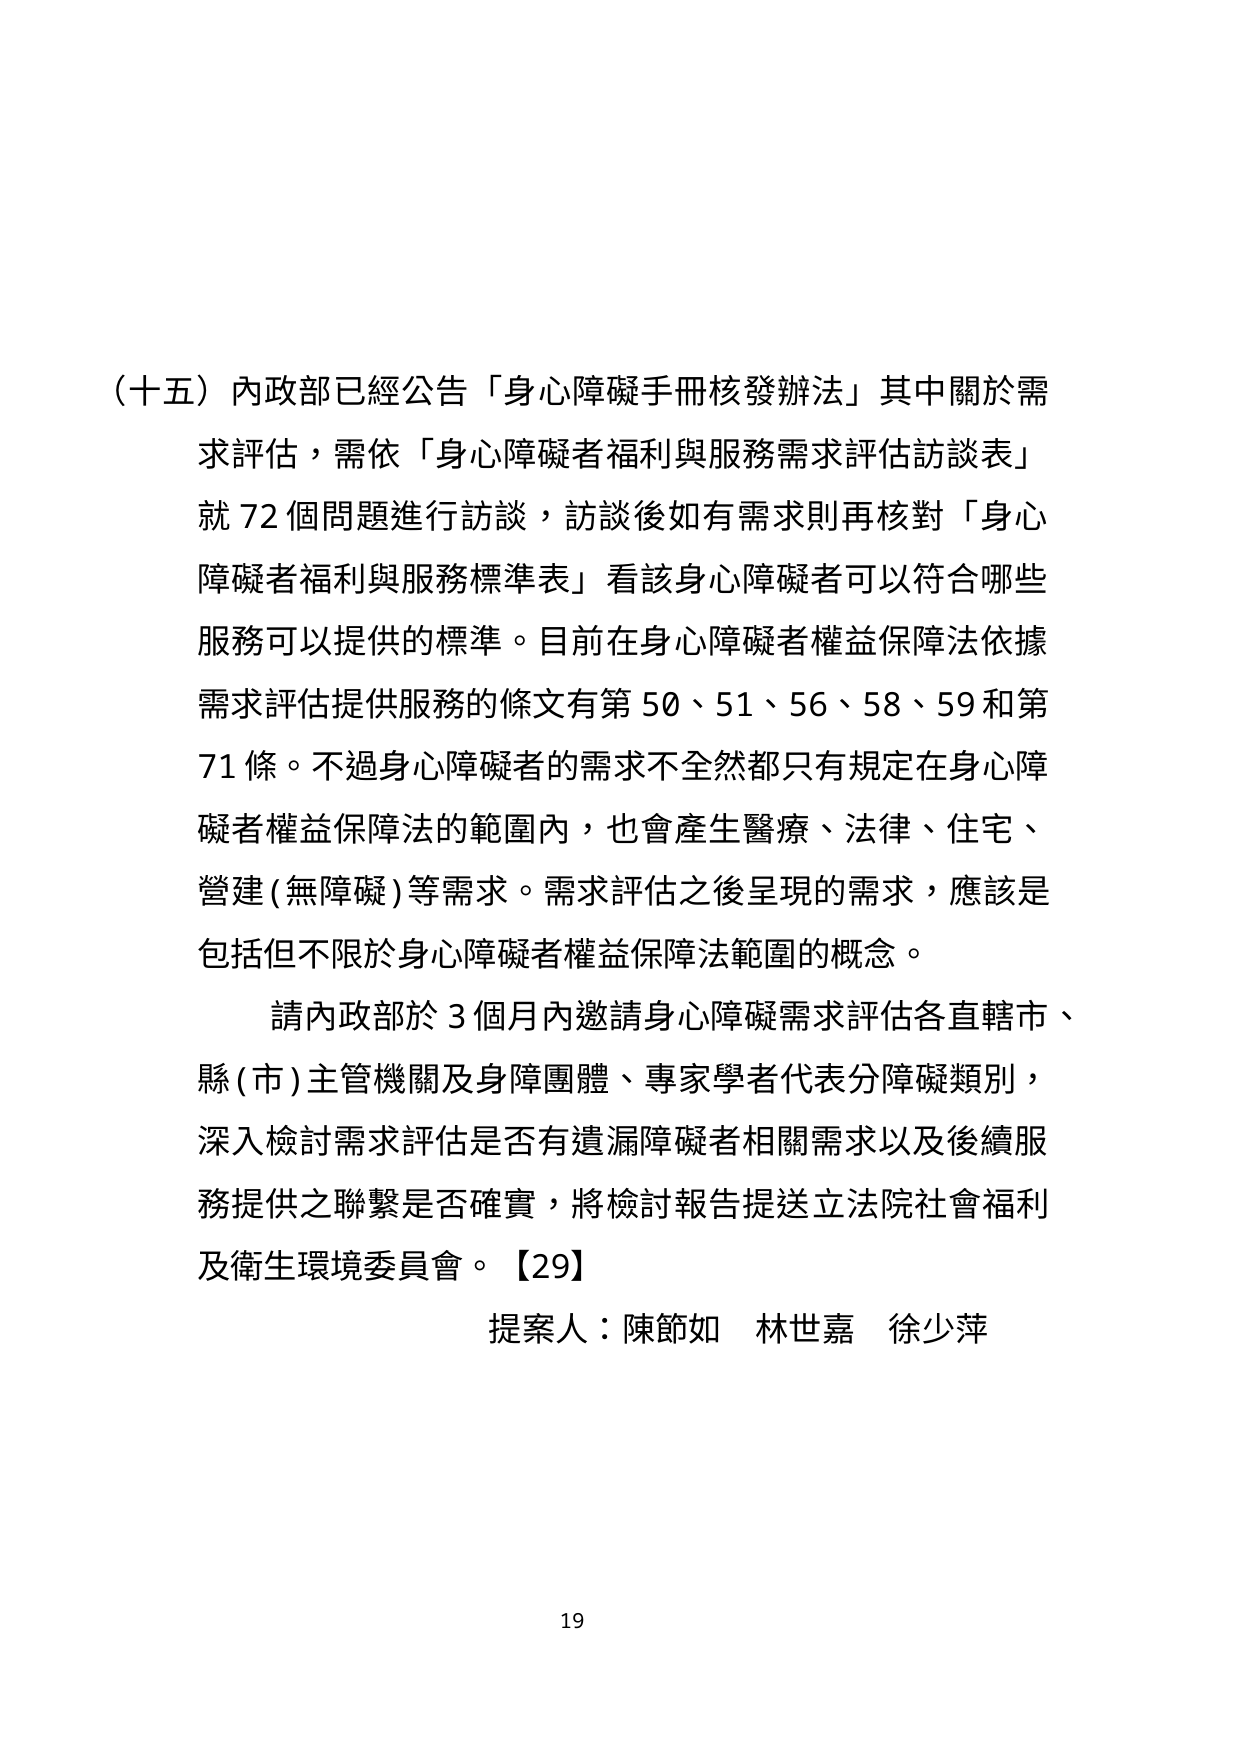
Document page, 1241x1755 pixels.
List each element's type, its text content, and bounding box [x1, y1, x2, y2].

text （十五）內政部已經公告「身心障礙手冊核發辦法」其中關於需求評估，需依「身心障礙者福利與服務需求評估訪談表」就72個問題進行訪談，訪談後如有需求則再核對「身心障礙者福利與服務標準表」看該身心障礙者可以符合哪些服務可以提供的標準。目前在身心障礙者權益保障法依據需求評估提供服務的條文有第50、51、56、58、59和第71條。不過身心障礙者的需求不全然都只有規定在身心障礙者權益保障法的範圍內，也會產生醫療、法律、住宅、營建(無障礙)等需求。需求評估之後呈現的需求，應該是包括但不限於身心障礙者權益保障法範圍的概念。 [94, 347, 1050, 972]
text 請內政部於3個月內邀請身心障礙需求評估各直轄市、縣(市)主管機關及身障團體、專家學者代表分障礙類別，深入檢討需求評估是否有遺漏障礙者相關需求以及後續服務提供之聯繫是否確實，將檢討報告提送立法院社會福利及衛生環境委員會。【29】 [197, 972, 1050, 1285]
text 提案人：陳節如 林世嘉 徐少萍 [94, 1285, 1050, 1347]
